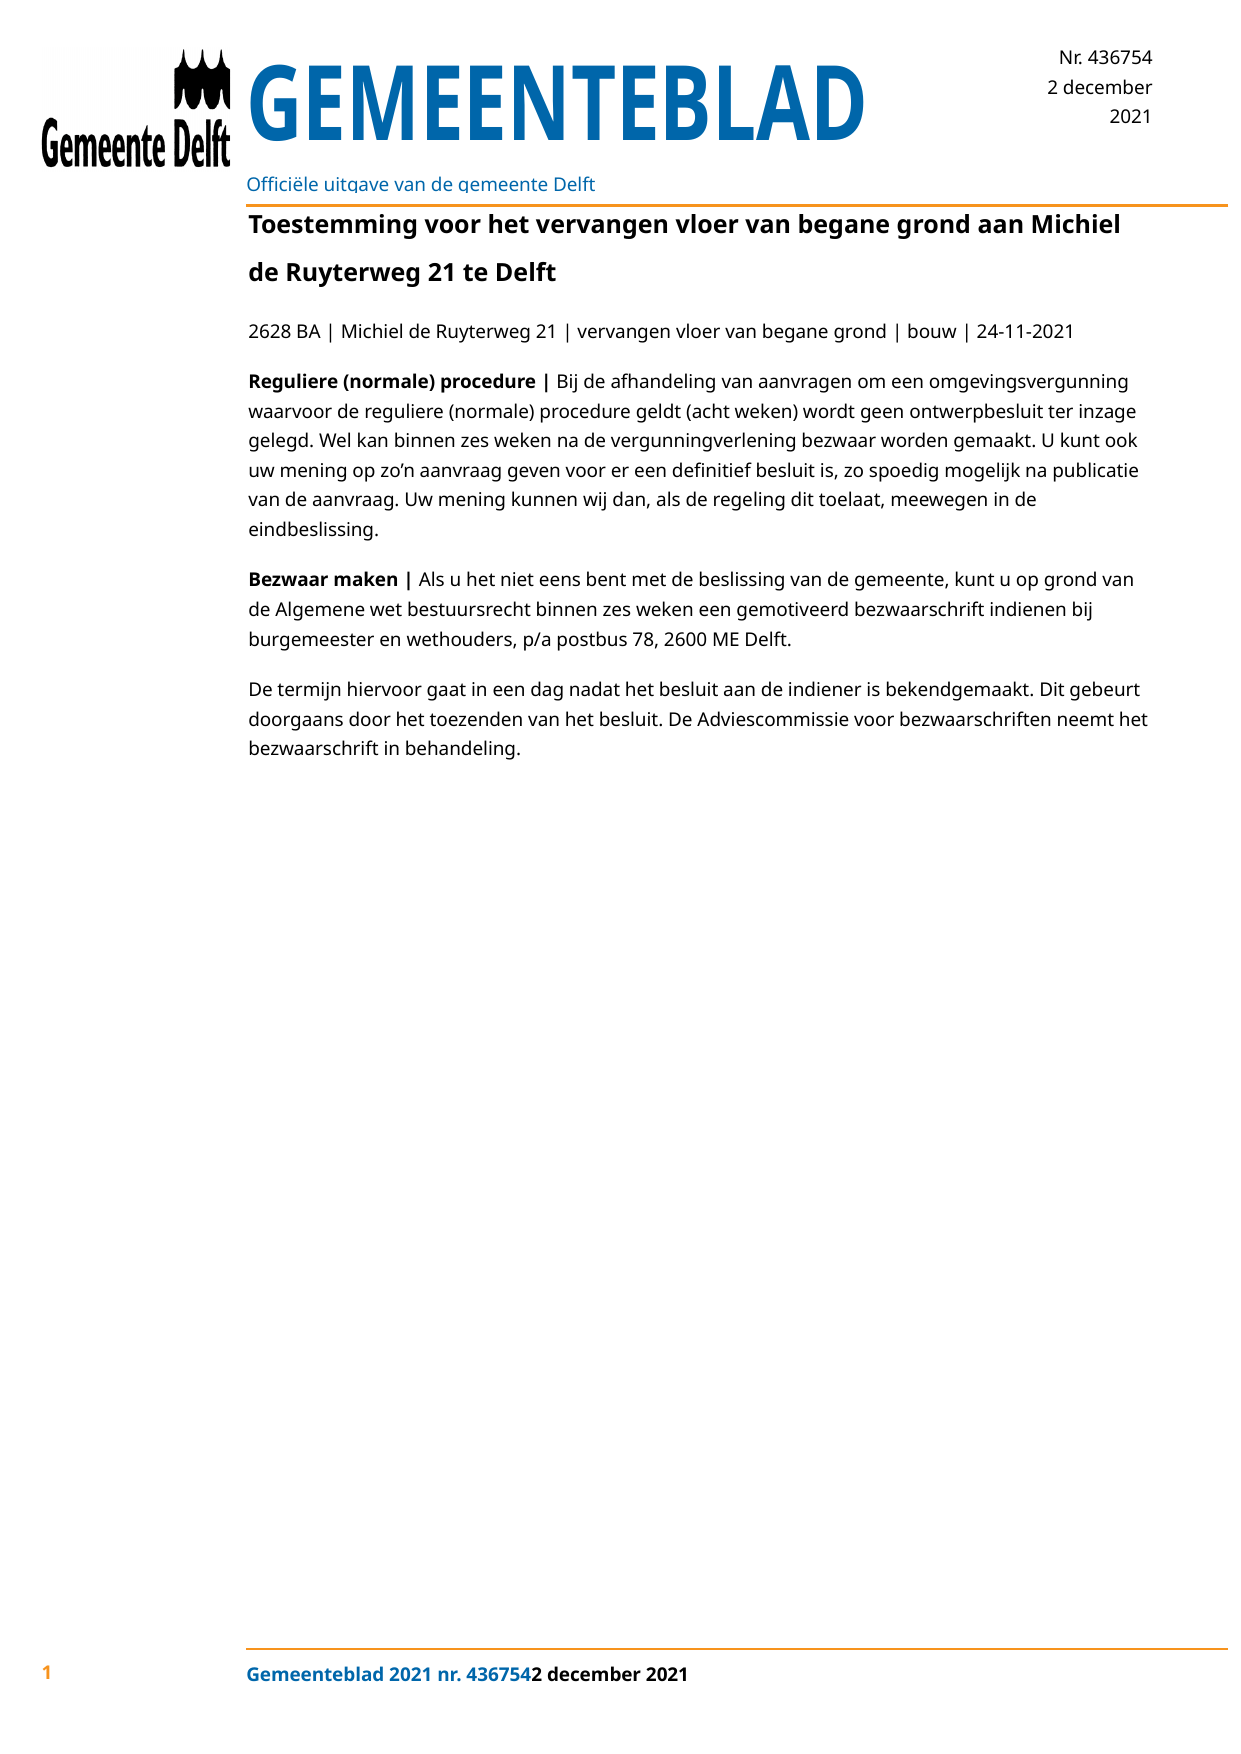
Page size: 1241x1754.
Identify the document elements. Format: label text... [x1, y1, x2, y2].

text 2628 BA | Michiel de Ruyterweg 21 | vervangen vloer van begane grond | bouw | 24-11-2021 [248, 318, 1152, 344]
picture [41, 47, 231, 172]
text Bezwaar maken | Als u het niet eens bent met de beslissing van de gemeente, kunt u op grond van de Algemene wet bestuursrecht binnen zes weken een gemotiveerd bezwaarschrift indienen bij burgemeester en wethouders, p/a postbus 78, 2600 ME Delft. [248, 567, 1152, 652]
text De termijn hiervoor gaat in een dag nadat het besluit aan de indiener is bekendgemaakt. Dit gebeurt doorgaans door het toezenden van het besluit. De Adviescommissie voor bezwaarschriften neemt het bezwaarschrift in behandeling. [248, 676, 1152, 761]
text Reguliere (normale) procedure | Bij de afhandeling van aanvragen om een omgevingsvergunning waarvoor de reguliere (normale) procedure geldt (acht weken) wordt geen ontwerpbesluit ter inzage gelegd. Wel kan binnen zes weken na de vergunningverlening bezwaar worden gemaakt. U kunt ook uw mening op zo’n aanvraag geven voor er een definitief besluit is, zo spoedig mogelijk na publicatie van de aanvraag. Uw mening kunnen wij dan, als de regeling dit toelaat, meewegen in de eindbeslissing. [248, 368, 1152, 542]
text Toestemming voor het vervangen vloer van begane grond aan Michiel de Ruyterweg 21 te Delft [248, 207, 1152, 288]
